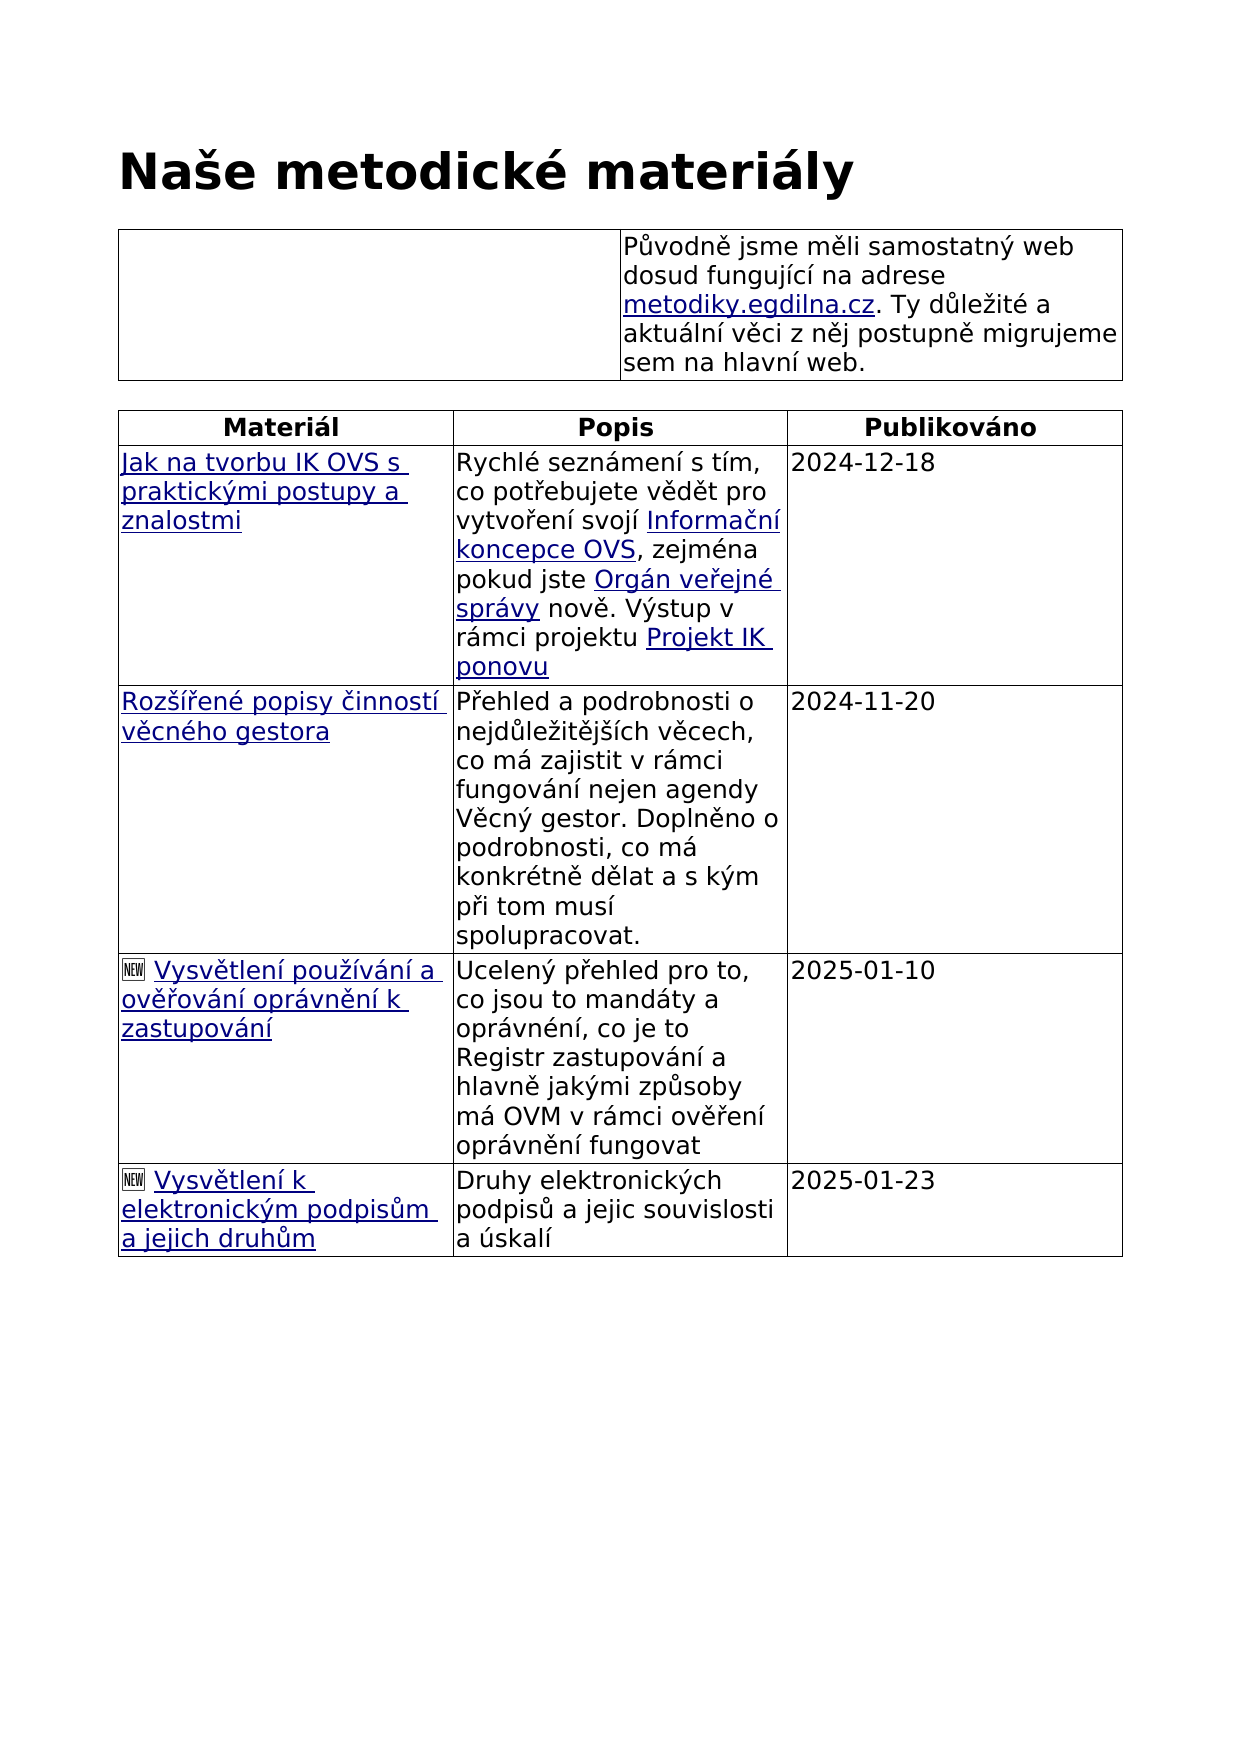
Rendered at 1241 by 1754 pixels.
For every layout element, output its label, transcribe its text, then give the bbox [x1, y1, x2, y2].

table_cell 2024-11-20 [788, 686, 1122, 953]
table_cell 🆕 Vysvětlení používání a ověřování oprávnění k zastupování [119, 954, 453, 1163]
table_cell 2024-12-18 [788, 446, 1122, 684]
table_cell Rozšířené popisy činností věcného gestora [119, 686, 453, 953]
table_cell Přehled a podrobnosti o nejdůležitějších věcech, co má zajistit v rámci fungování nejen agendy Věcný gestor. Doplněno o podrobnosti, co má konkrétně dělat a s kým při tom musí spolupracovat. [454, 686, 787, 953]
table_cell Jak na tvorbu IK OVS s praktickými postupy a znalostmi [119, 446, 453, 684]
table_header [119, 230, 620, 380]
subtitle Naše metodické materiály [118, 143, 1122, 201]
table_cell 2025-01-23 [788, 1164, 1122, 1256]
table_cell Ucelený přehled pro to, co jsou to mandáty a oprávnéní, co je to Registr zastupování a hlavně jakými způsoby má OVM v rámci ověření oprávnění fungovat [454, 954, 787, 1163]
table_header Publikováno [788, 411, 1122, 445]
table_header Původně jsme měli samostatný web dosud fungující na adrese metodiky.egdilna.cz. Ty důležité a aktuální věci z něj postupně migrujeme sem na hlavní web. [621, 230, 1122, 380]
table_cell 2025-01-10 [788, 954, 1122, 1163]
table_header Materiál [119, 411, 453, 445]
table_cell Rychlé seznámení s tím, co potřebujete vědět pro vytvoření svojí Informační koncepce OVS, zejména pokud jste Orgán veřejné správy nově. Výstup v rámci projektu Projekt IK ponovu [454, 446, 787, 684]
table_header Popis [454, 411, 787, 445]
table_cell 🆕 Vysvětlení k elektronickým podpisům a jejich druhům [119, 1164, 453, 1256]
table_cell Druhy elektronických podpisů a jejic souvislosti a úskalí [454, 1164, 787, 1256]
